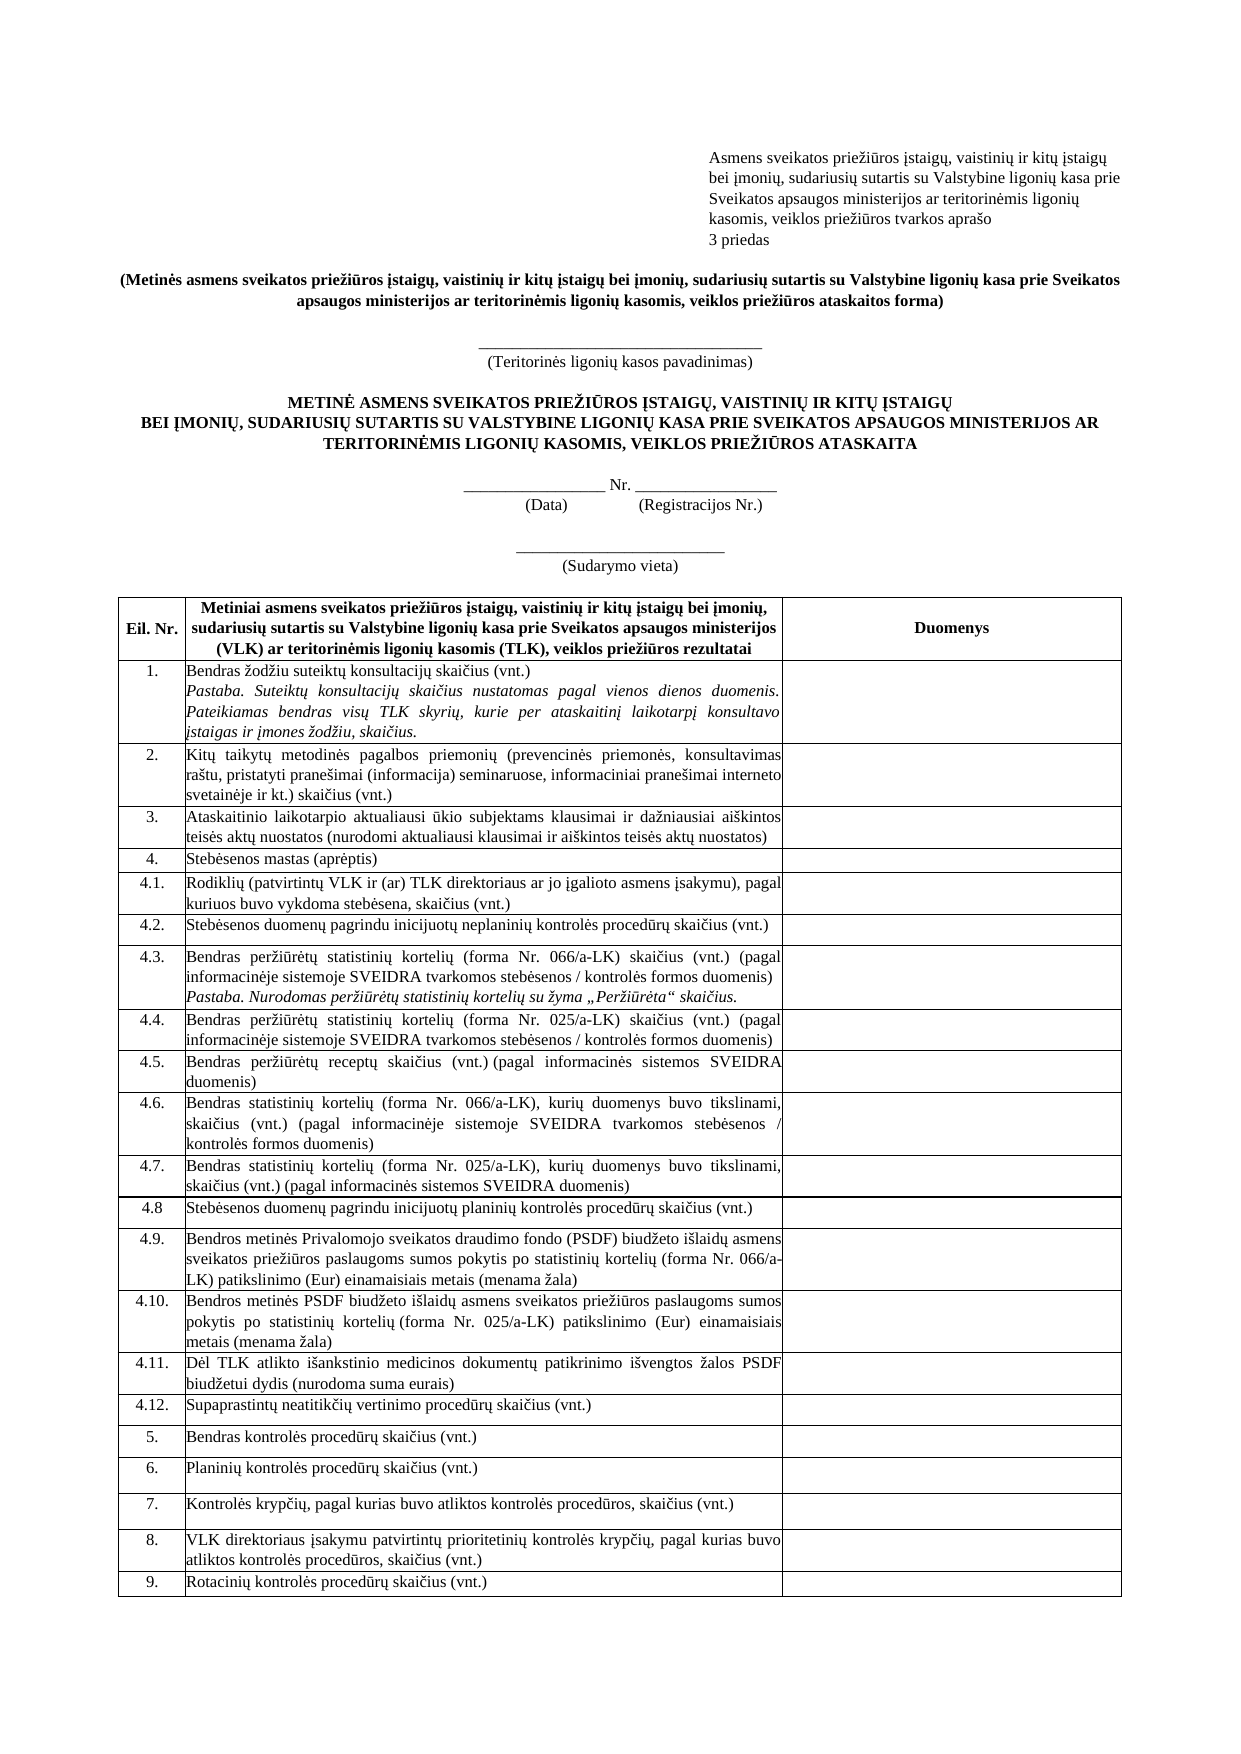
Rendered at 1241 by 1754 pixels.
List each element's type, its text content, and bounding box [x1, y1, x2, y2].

table_header Eil. Nr. [119, 598, 185, 660]
table_cell Kontrolės krypčių, pagal kurias buvo atliktos kontrolės procedūros, skaičius (vnt.) [186, 1494, 782, 1529]
table_cell [783, 807, 1121, 847]
table_cell [783, 1572, 1121, 1596]
table_cell Kitų taikytų metodinės pagalbos priemonių (prevencinės priemonės, konsultavimas raštu, pristatyti pranešimai (informacija) seminaruose, informaciniai pranešimai interneto svetainėje ir kt.) skaičius (vnt.) [186, 744, 782, 806]
table_cell [783, 1051, 1121, 1092]
table_cell Dėl TLK atlikto išankstinio medicinos dokumentų patikrinimo išvengtos žalos PSDF biudžetui dydis (nurodoma suma eurais) [186, 1353, 782, 1394]
table_cell [783, 1010, 1121, 1050]
table_cell 4.11. [119, 1353, 185, 1394]
table_cell 4.8 [119, 1198, 185, 1228]
table_cell [783, 849, 1121, 872]
table_cell Ataskaitinio laikotarpio aktualiausi ūkio subjektams klausimai ir dažniausiai aiškintos teisės aktų nuostatos (nurodomi aktualiausi klausimai ir aiškintos teisės aktų nuostatos) [186, 807, 782, 847]
text Asmens sveikatos priežiūros įstaigų, vaistinių ir kitų įstaigų [709, 148, 1122, 167]
table_cell [783, 1156, 1121, 1196]
table_cell 4.12. [119, 1395, 185, 1425]
table_cell Bendras kontrolės procedūrų skaičius (vnt.) [186, 1426, 782, 1457]
table_cell 1. [119, 661, 185, 743]
table_cell [783, 915, 1121, 945]
table_cell VLK direktoriaus įsakymu patvirtintų prioritetinių kontrolės krypčių, pagal kurias buvo atliktos kontrolės procedūros, skaičius (vnt.) [186, 1530, 782, 1571]
table_cell [783, 1530, 1121, 1571]
table_cell 9. [119, 1572, 185, 1596]
table_cell Bendras statistinių kortelių (forma Nr. 025/a-LK), kurių duomenys buvo tikslinami, skaičius (vnt.) (pagal informacinės sistemos SVEIDRA duomenis) [186, 1156, 782, 1196]
table_cell [783, 1395, 1121, 1425]
table_cell 4. [119, 849, 185, 872]
text bei įmonių, sudariusių sutartis su Valstybine ligonių kasa prie [709, 168, 1122, 187]
table_cell Stebėsenos duomenų pagrindu inicijuotų planinių kontrolės procedūrų skaičius (vnt.) [186, 1198, 782, 1228]
text (Data) (Registracijos Nr.) [118, 495, 1122, 514]
table_cell 4.1. [119, 873, 185, 914]
table_cell [783, 1494, 1121, 1529]
table_cell [783, 1458, 1121, 1492]
text _________________________ [118, 536, 1122, 555]
table_cell Bendras peržiūrėtų statistinių kortelių (forma Nr. 066/a-LK) skaičius (vnt.) (pagal informacinėje sistemoje SVEIDRA tvarkomos stebėsenos / kontrolės formos duomenis) Pastaba. Nurodomas peržiūrėtų statistinių kortelių su žyma „Peržiūrėta“ skaičius. [186, 946, 782, 1008]
table_header Duomenys [783, 598, 1121, 660]
table_cell Bendras peržiūrėtų statistinių kortelių (forma Nr. 025/a-LK) skaičius (vnt.) (pagal informacinėje sistemoje SVEIDRA tvarkomos stebėsenos / kontrolės formos duomenis) [186, 1010, 782, 1050]
text BEI ĮMONIŲ, SUDARIUSIŲ SUTARTIS SU VALSTYBINE LIGONIŲ KASA PRIE SVEIKATOS APSAUGOS MINISTERIJOS AR TERITORINĖMIS LIGONIŲ KASOMIS, VEIKLOS PRIEŽIŪROS ATASKAITA [118, 413, 1122, 453]
text (Metinės asmens sveikatos priežiūros įstaigų, vaistinių ir kitų įstaigų bei įmonių, sudariusių sutartis su Valstybine ligonių kasa prie Sveikatos apsaugos ministerijos ar teritorinėmis ligonių kasomis, veiklos priežiūros ataskaitos forma) [118, 270, 1122, 310]
text __________________________________ [118, 331, 1122, 351]
table_cell [783, 661, 1121, 743]
table_cell Rotacinių kontrolės procedūrų skaičius (vnt.) [186, 1572, 782, 1596]
text kasomis, veiklos priežiūros tvarkos aprašo [709, 209, 1122, 228]
table_cell Bendros metinės PSDF biudžeto išlaidų asmens sveikatos priežiūros paslaugoms sumos pokytis po statistinių kortelių (forma Nr. 025/a-LK) patikslinimo (Eur) einamaisiais metais (menama žala) [186, 1291, 782, 1352]
table_cell Bendras žodžiu suteiktų konsultacijų skaičius (vnt.) Pastaba. Suteiktų konsultacijų skaičius nustatomas pagal vienos dienos duomenis. Pateikiamas bendras visų TLK skyrių, kurie per ataskaitinį laikotarpį konsultavo įstaigas ir įmones žodžiu, skaičius. [186, 661, 782, 743]
table_cell Bendras statistinių kortelių (forma Nr. 066/a-LK), kurių duomenys buvo tikslinami, skaičius (vnt.) (pagal informacinėje sistemoje SVEIDRA tvarkomos stebėsenos / kontrolės formos duomenis) [186, 1093, 782, 1154]
table_cell [783, 744, 1121, 806]
table_cell 8. [119, 1530, 185, 1571]
table_cell [783, 946, 1121, 1008]
table_cell [783, 1198, 1121, 1228]
table_cell Supaprastintų neatitikčių vertinimo procedūrų skaičius (vnt.) [186, 1395, 782, 1425]
text METINĖ ASMENS SVEIKATOS PRIEŽIŪROS ĮSTAIGŲ, VAISTINIŲ IR KITŲ ĮSTAIGŲ [118, 393, 1122, 412]
table_cell 4.10. [119, 1291, 185, 1352]
table_cell [783, 1229, 1121, 1290]
table_cell [783, 1426, 1121, 1457]
table_cell 2. [119, 744, 185, 806]
text 3 priedas [709, 229, 1122, 248]
text _________________ Nr. _________________ [118, 474, 1122, 493]
table_cell [783, 1291, 1121, 1352]
text (Teritorinės ligonių kasos pavadinimas) [118, 352, 1122, 371]
table_cell 4.5. [119, 1051, 185, 1092]
table_cell [783, 1093, 1121, 1154]
table_cell 4.2. [119, 915, 185, 945]
table_cell 4.4. [119, 1010, 185, 1050]
table_cell Rodiklių (patvirtintų VLK ir (ar) TLK direktoriaus ar jo įgalioto asmens įsakymu), pagal kuriuos buvo vykdoma stebėsena, skaičius (vnt.) [186, 873, 782, 914]
table_cell 6. [119, 1458, 185, 1492]
table_cell Stebėsenos mastas (aprėptis) [186, 849, 782, 872]
table_cell [783, 873, 1121, 914]
table_header Metiniai asmens sveikatos priežiūros įstaigų, vaistinių ir kitų įstaigų bei įmonių, sudariusių sutartis su Valstybine ligonių kasa prie Sveikatos apsaugos ministerijos (VLK) ar teritorinėmis ligonių kasomis (TLK), veiklos priežiūros rezultatai [186, 598, 782, 660]
table_cell 4.9. [119, 1229, 185, 1290]
table_cell 4.7. [119, 1156, 185, 1196]
table_cell 4.3. [119, 946, 185, 1008]
text (Sudarymo vieta) [118, 556, 1122, 575]
table_cell 5. [119, 1426, 185, 1457]
table_cell Planinių kontrolės procedūrų skaičius (vnt.) [186, 1458, 782, 1492]
table_cell Bendras peržiūrėtų receptų skaičius (vnt.) (pagal informacinės sistemos SVEIDRA duomenis) [186, 1051, 782, 1092]
text Sveikatos apsaugos ministerijos ar teritorinėmis ligonių [709, 188, 1122, 208]
table_cell [783, 1353, 1121, 1394]
table_cell 7. [119, 1494, 185, 1529]
table_cell 4.6. [119, 1093, 185, 1154]
table_cell 3. [119, 807, 185, 847]
table_cell Stebėsenos duomenų pagrindu inicijuotų neplaninių kontrolės procedūrų skaičius (vnt.) [186, 915, 782, 945]
table_cell Bendros metinės Privalomojo sveikatos draudimo fondo (PSDF) biudžeto išlaidų asmens sveikatos priežiūros paslaugoms sumos pokytis po statistinių kortelių (forma Nr. 066/a-LK) patikslinimo (Eur) einamaisiais metais (menama žala) [186, 1229, 782, 1290]
